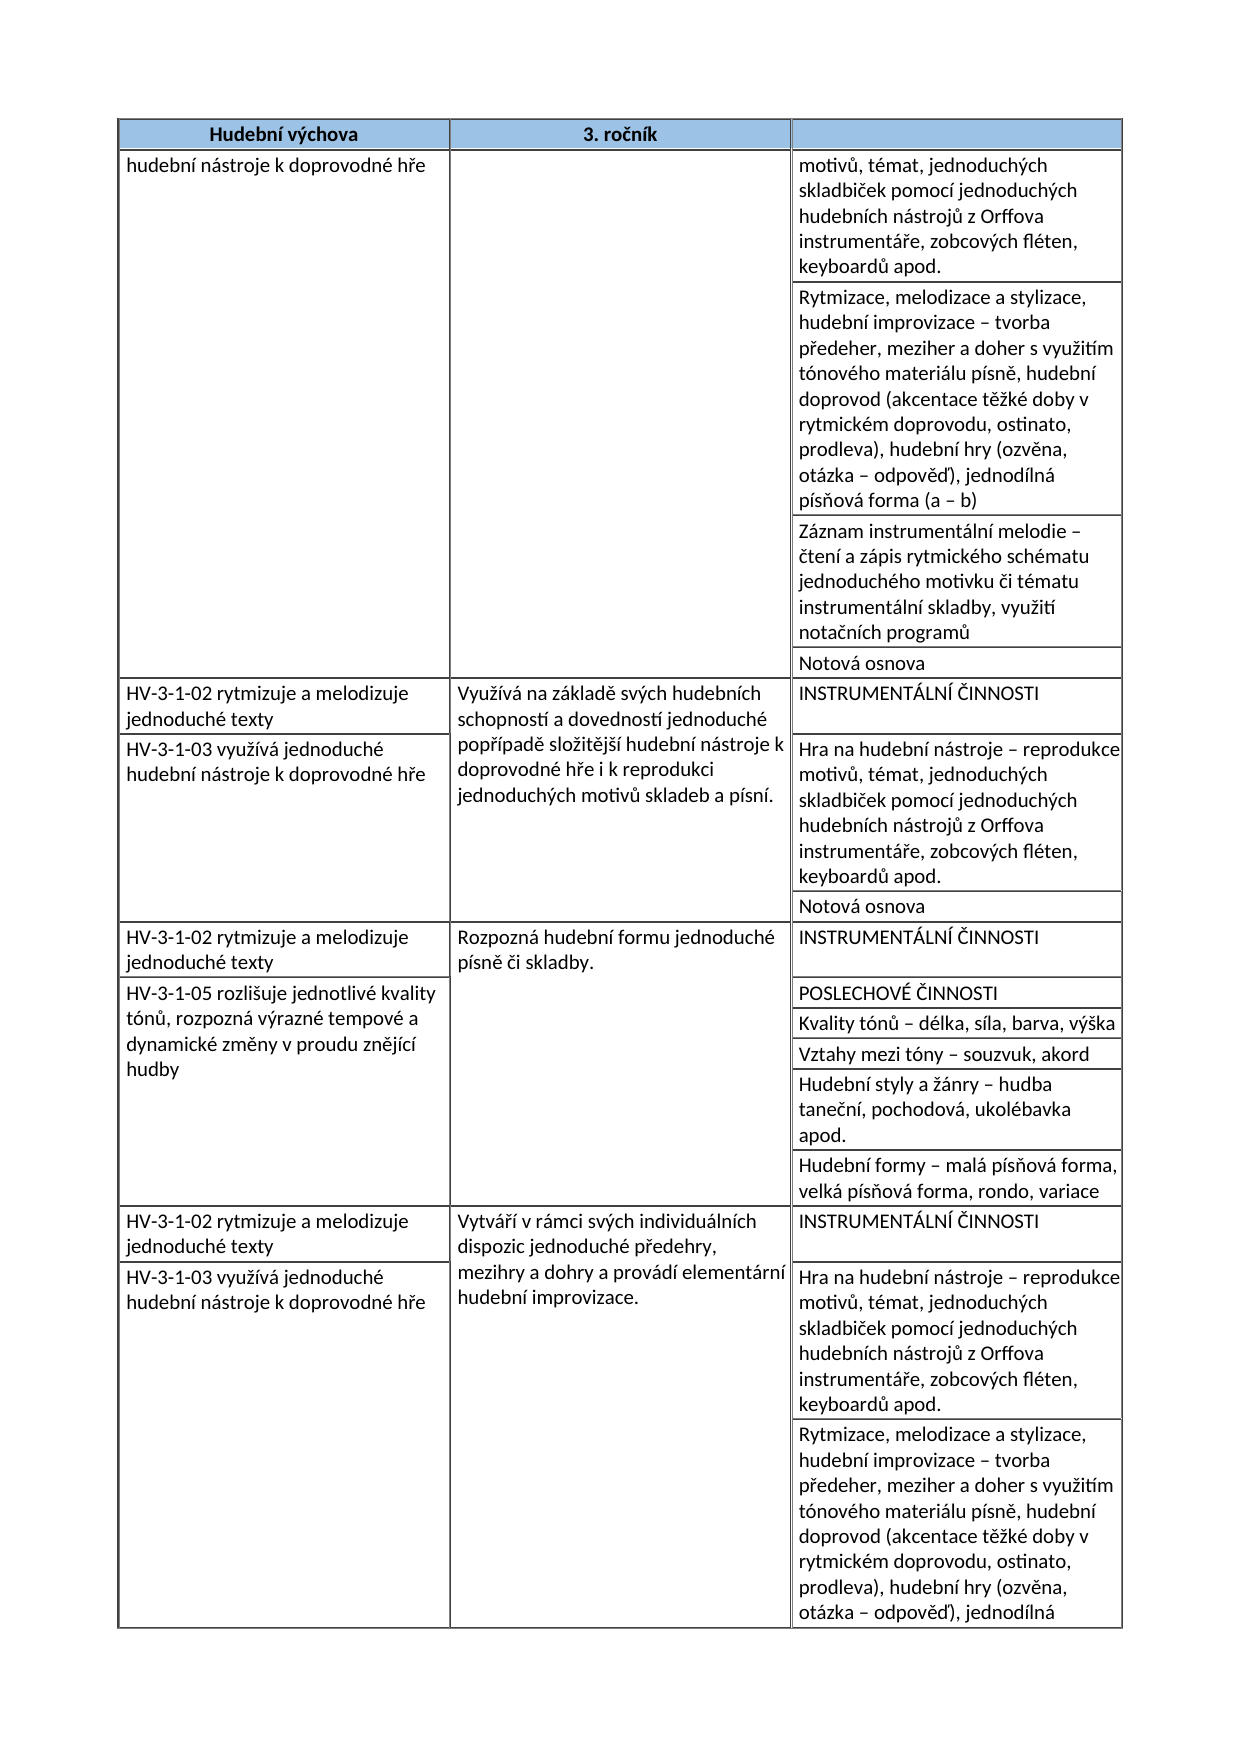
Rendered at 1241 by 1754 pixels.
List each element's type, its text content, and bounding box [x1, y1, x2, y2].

table_cell motivů, témat, jednoduchých skladbiček pomocí jednoduchých hudebních nástrojů z Orffova instrumentáře, zobcových fléten, keyboardů apod. [793, 151, 1121, 281]
table_cell Vztahy mezi tóny – souzvuk, akord [793, 1039, 1121, 1068]
table_cell Rytmizace, melodizace a stylizace, hudební improvizace – tvorba předeher, meziher a doher s využitím tónového materiálu písně, hudební doprovod (akcentace těžké doby v rytmickém doprovodu, ostinato, prodleva), hudební hry (ozvěna, otázka – odpověď), jednodílná [793, 1420, 1121, 1626]
table_cell Vytváří v rámci svých individuálních dispozic jednoduché předehry, mezihry a dohry a provádí elementární hudební improvizace. [451, 1207, 790, 1626]
table_cell HV-3-1-03 využívá jednoduché hudební nástroje k doprovodné hře [120, 735, 449, 921]
table_cell Notová osnova [793, 892, 1121, 921]
table_cell HV-3-1-05 rozlišuje jednotlivé kvality tónů, rozpozná výrazné tempové a dynamické změny v proudu znějící hudby [120, 978, 449, 1205]
table_cell Hra na hudební nástroje – reprodukce motivů, témat, jednoduchých skladbiček pomocí jednoduchých hudebních nástrojů z Orffova instrumentáře, zobcových fléten, keyboardů apod. [793, 1263, 1121, 1418]
table_cell HV-3-1-02 rytmizuje a melodizuje jednoduché texty [120, 1207, 449, 1261]
table_cell Rozpozná hudební formu jednoduché písně či skladby. [451, 923, 790, 1205]
table_cell [451, 151, 790, 677]
table_cell INSTRUMENTÁLNÍ ČINNOSTI [793, 679, 1121, 733]
table_cell HV-3-1-02 rytmizuje a melodizuje jednoduché texty [120, 923, 449, 976]
table_cell INSTRUMENTÁLNÍ ČINNOSTI [793, 1207, 1121, 1261]
table_cell INSTRUMENTÁLNÍ ČINNOSTI [793, 923, 1121, 976]
table_cell Rytmizace, melodizace a stylizace, hudební improvizace – tvorba předeher, meziher a doher s využitím tónového materiálu písně, hudební doprovod (akcentace těžké doby v rytmickém doprovodu, ostinato, prodleva), hudební hry (ozvěna, otázka – odpověď), jednodílná písňová forma (a – b) [793, 283, 1121, 514]
table_header [793, 120, 1121, 148]
table_cell Využívá na základě svých hudebních schopností a dovedností jednoduché popřípadě složitější hudební nástroje k doprovodné hře i k reprodukci jednoduchých motivů skladeb a písní. [451, 679, 790, 921]
table_cell hudební nástroje k doprovodné hře [120, 151, 449, 677]
table_cell Záznam instrumentální melodie – čtení a zápis rytmického schématu jednoduchého motivku či tématu instrumentální skladby, využití notačních programů [793, 516, 1121, 646]
table_cell Hudební styly a žánry – hudba taneční, pochodová, ukolébavka apod. [793, 1070, 1121, 1149]
table_cell POSLECHOVÉ ČINNOSTI [793, 978, 1121, 1007]
table_cell Hra na hudební nástroje – reprodukce motivů, témat, jednoduchých skladbiček pomocí jednoduchých hudebních nástrojů z Orffova instrumentáře, zobcových fléten, keyboardů apod. [793, 735, 1121, 890]
table_cell HV-3-1-02 rytmizuje a melodizuje jednoduché texty [120, 679, 449, 733]
table_cell Hudební formy – malá písňová forma, velká písňová forma, rondo, variace [793, 1151, 1121, 1205]
table_cell Notová osnova [793, 648, 1121, 677]
table_cell Kvality tónů – délka, síla, barva, výška [793, 1009, 1121, 1037]
table_cell HV-3-1-03 využívá jednoduché hudební nástroje k doprovodné hře [120, 1263, 449, 1626]
